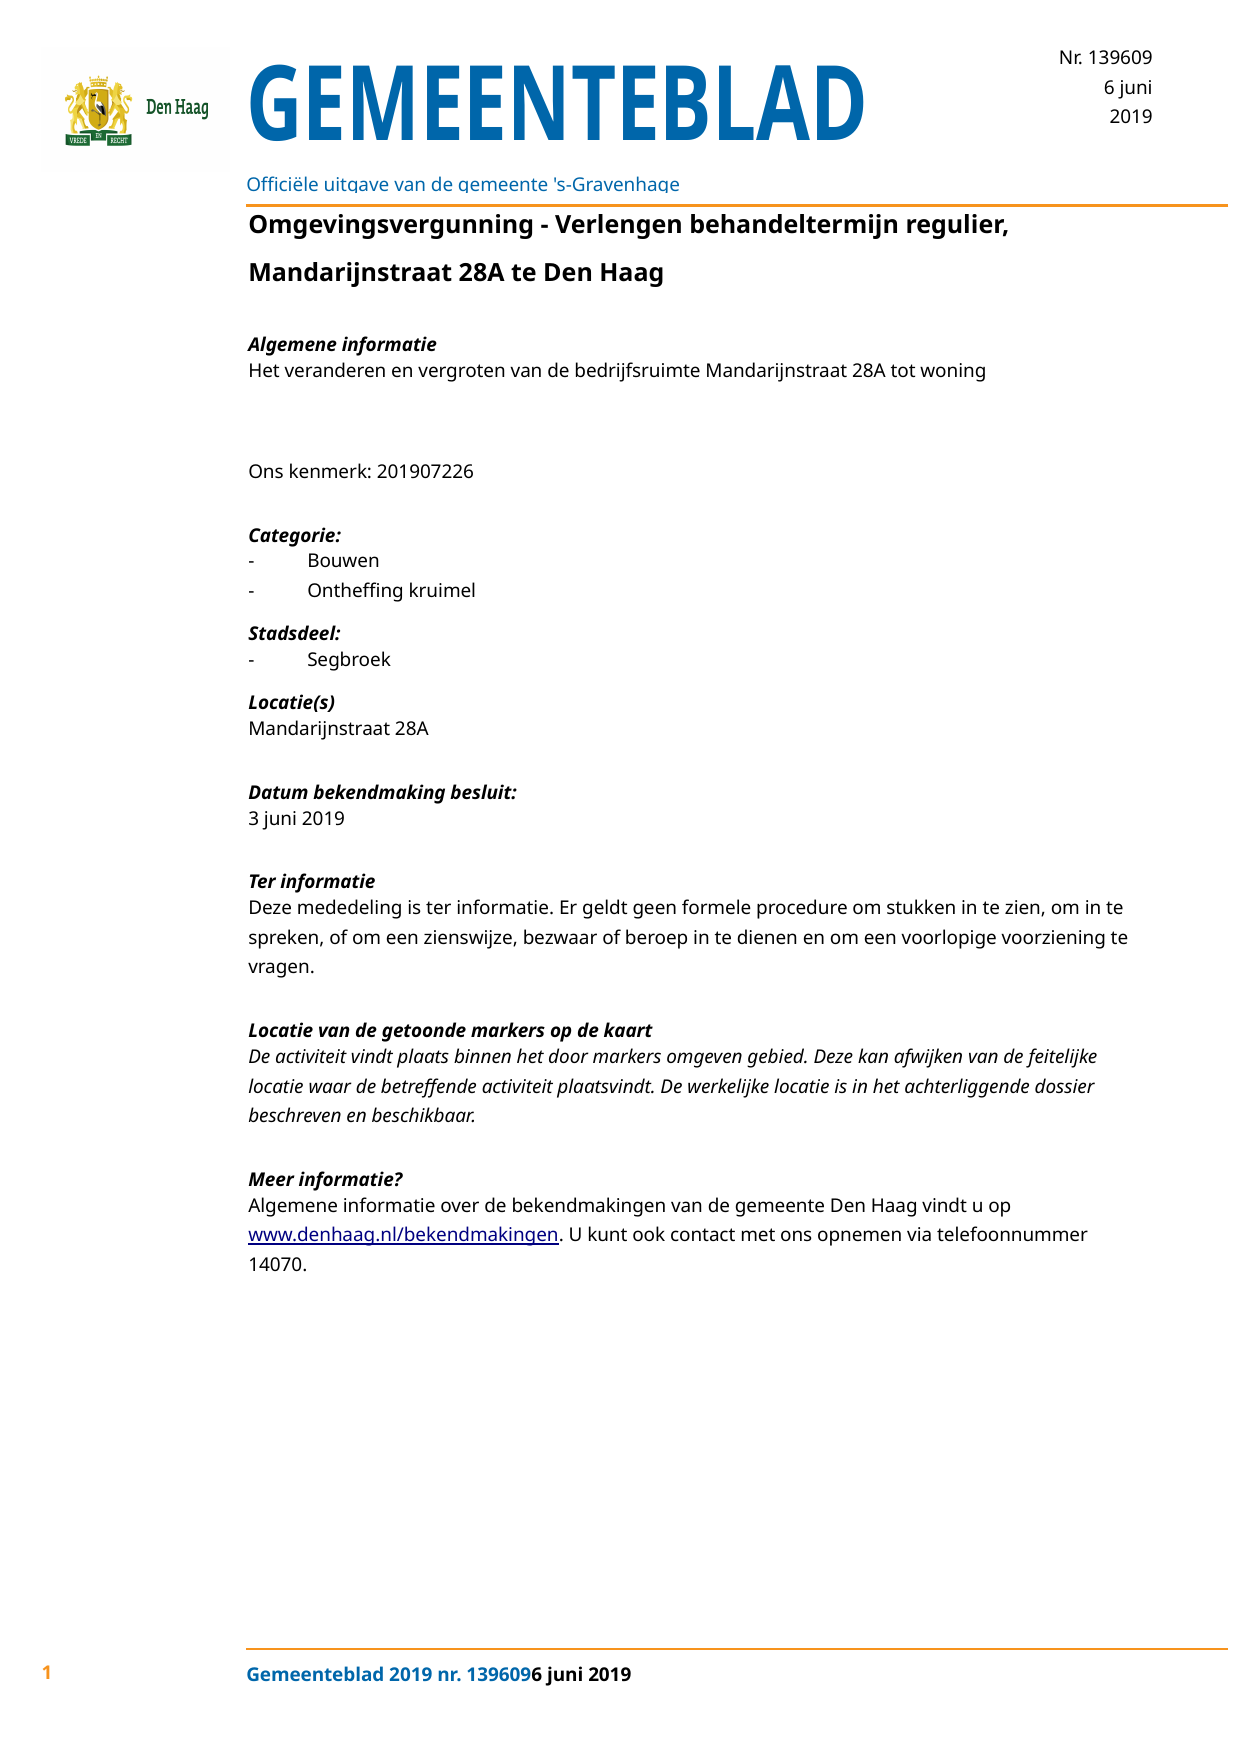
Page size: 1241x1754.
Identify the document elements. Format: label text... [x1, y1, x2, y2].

text Categorie: [248, 522, 1152, 548]
text Meer informatie? [248, 1166, 1152, 1192]
picture [41, 47, 231, 172]
text De activiteit vindt plaats binnen het door markers omgeven gebied. Deze kan afwijken van de feitelijke locatie waar de betreffende activiteit plaatsvindt. De werkelijke locatie is in het achterliggende dossier beschreven en beschikbaar. [248, 1043, 1152, 1128]
text Het veranderen en vergroten van de bedrijfsruimte Mandarijnstraat 28A tot woning [248, 357, 1152, 383]
text Datum bekendmaking besluit: [248, 779, 1152, 805]
text Algemene informatie over de bekendmakingen van de gemeente Den Haag vindt u op www.denhaag.nl/bekendmakingen. U kunt ook contact met ons opnemen via telefoonnummer 14070. [248, 1192, 1152, 1277]
text Ter informatie [248, 869, 1152, 894]
text 3 juni 2019 [248, 805, 1152, 830]
text Stadsdeel: [248, 620, 1152, 646]
list Bouwen [248, 548, 1152, 573]
text Ons kenmerk: 201907226 [248, 458, 1152, 484]
text Locatie(s) [248, 689, 1152, 715]
text Deze mededeling is ter informatie. Er geldt geen formele procedure om stukken in te zien, om in te spreken, of om een zienswijze, bezwaar of beroep in te dienen en om een voorlopige voorziening te vragen. [248, 894, 1152, 979]
text Locatie van de getoonde markers op de kaart [248, 1017, 1152, 1043]
list Segbroek [248, 646, 1152, 672]
text Mandarijnstraat 28A [248, 715, 1152, 741]
text Algemene informatie [248, 331, 1152, 357]
list Ontheffing kruimel [248, 577, 1152, 603]
text Omgevingsvergunning - Verlengen behandeltermijn regulier, Mandarijnstraat 28A te Den Haag [248, 207, 1152, 288]
